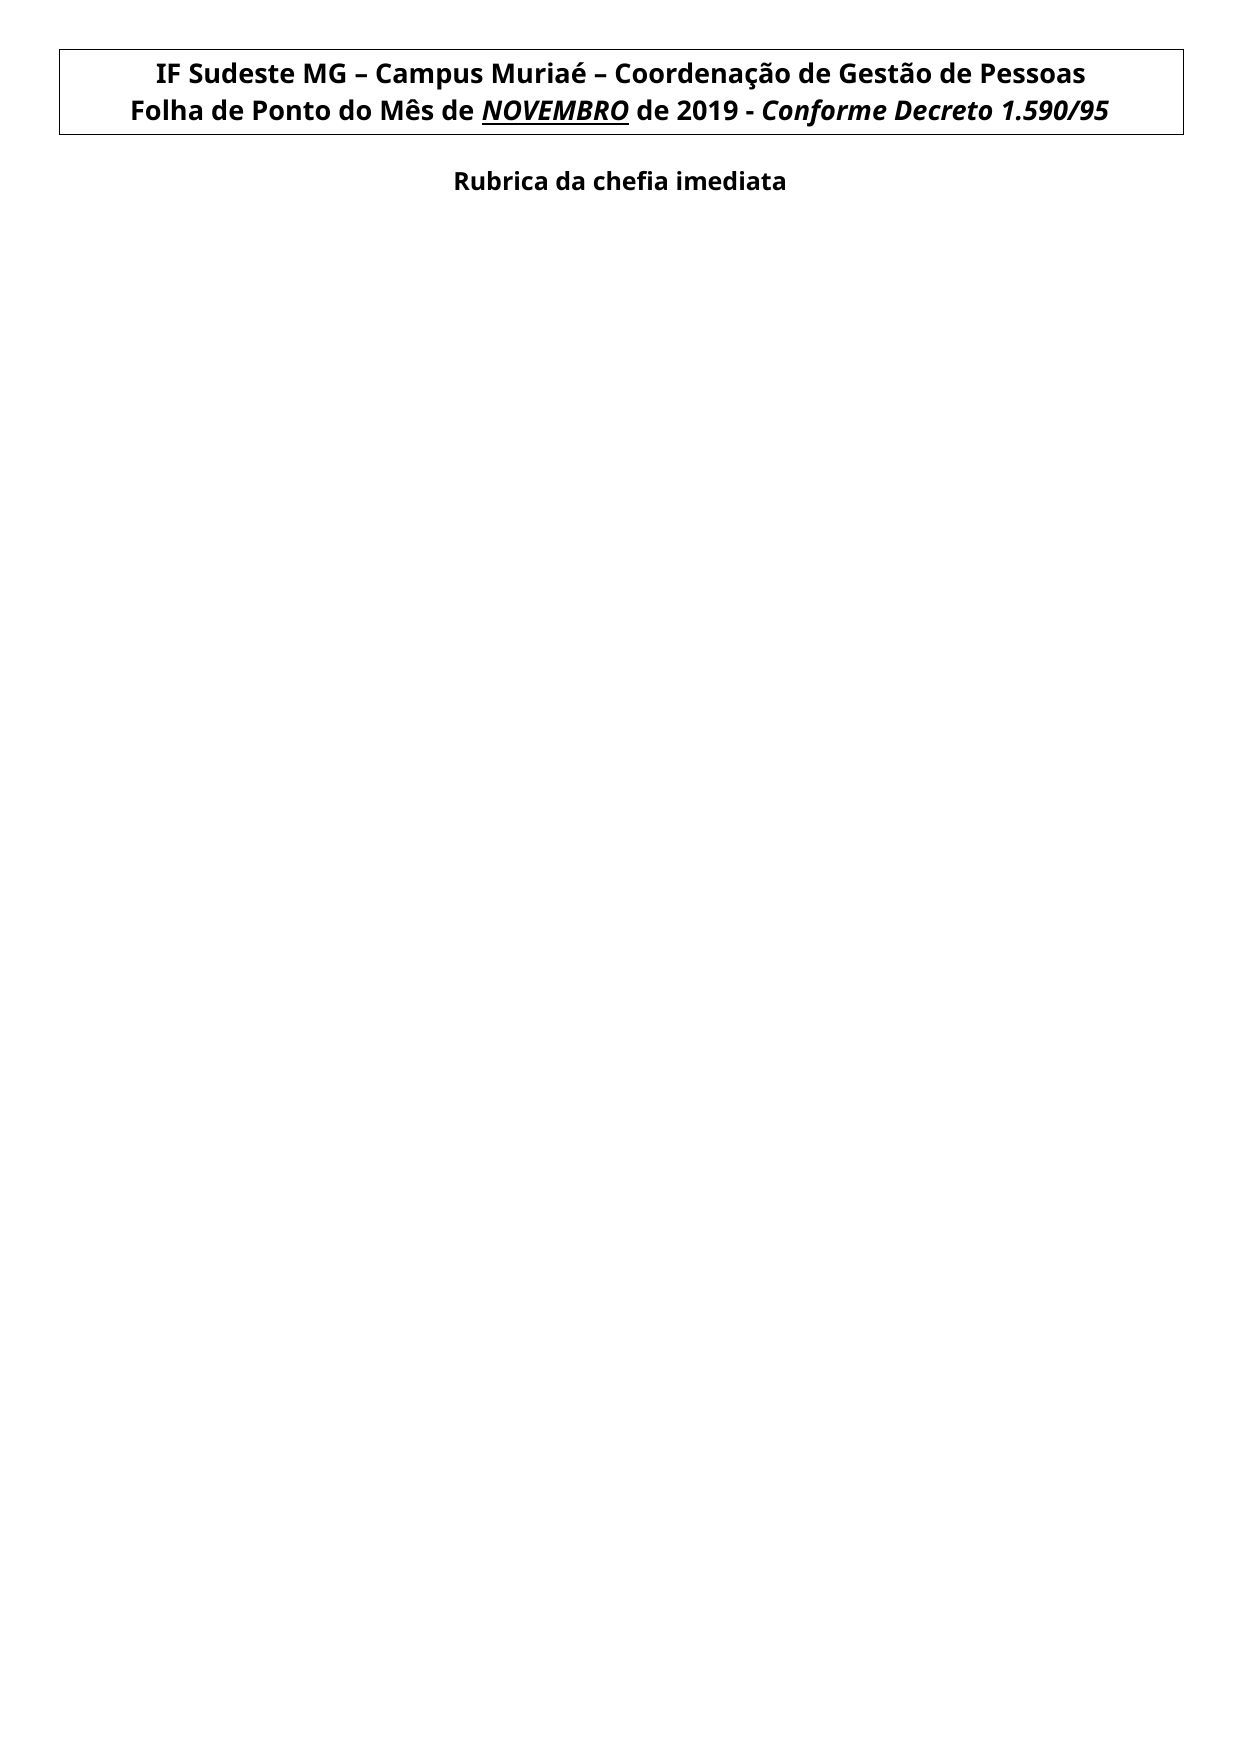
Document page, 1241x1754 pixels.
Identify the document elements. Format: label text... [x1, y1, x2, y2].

text Rubrica da chefia imediata [59, 163, 1181, 197]
